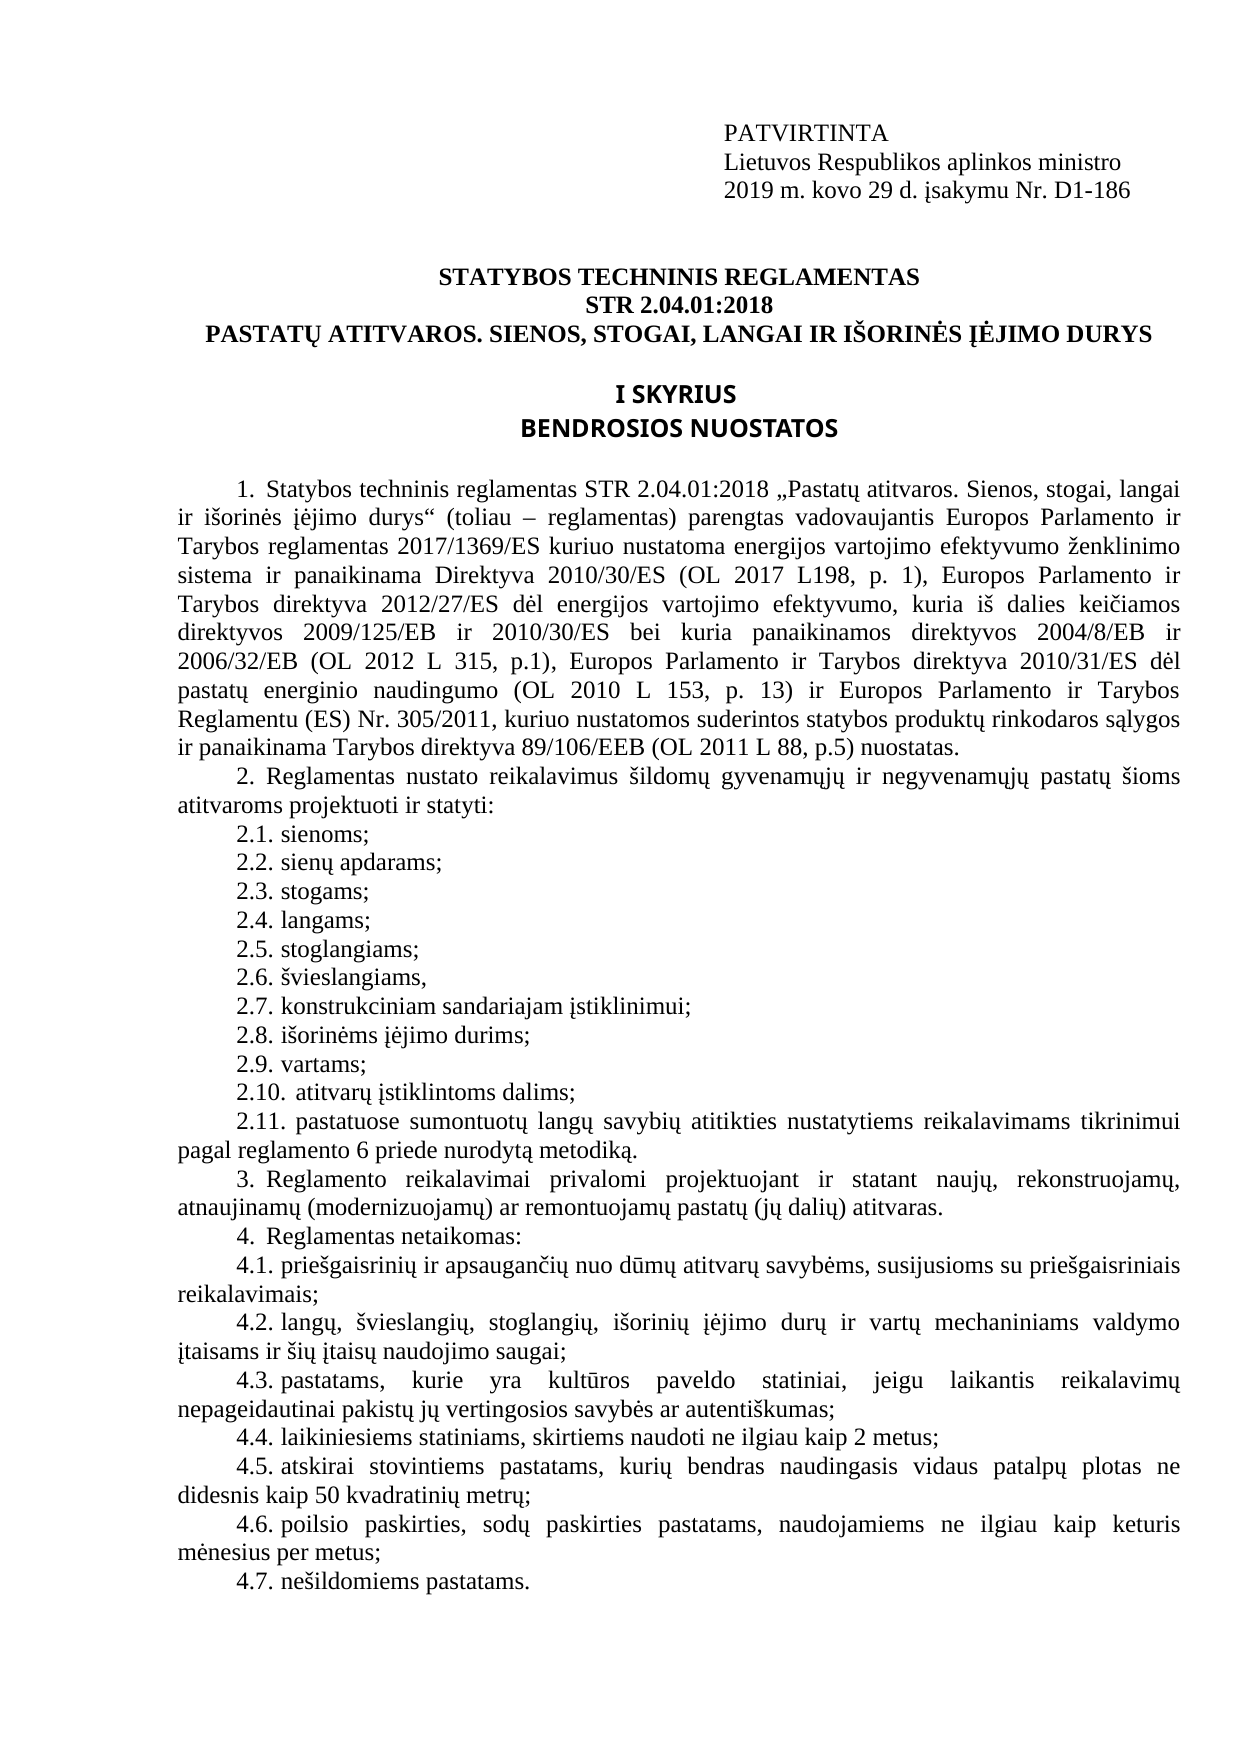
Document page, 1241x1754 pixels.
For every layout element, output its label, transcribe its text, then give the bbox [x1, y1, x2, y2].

text 2.11. pastatuose sumontuotų langų savybių atitikties nustatytiems reikalavimams tikrinimui pagal reglamento 6 priede nurodytą metodiką. [177, 1106, 1181, 1164]
text STATYBOS TECHNINIS REGLAMENTAS [177, 262, 1181, 291]
text 4.7. nešildomiems pastatams. [177, 1566, 1181, 1595]
text 2.9. vartams; [236, 1049, 1181, 1077]
text BENDROSIOS NUOSTATOS [177, 411, 1181, 445]
text 2019 m. kovo 29 d. įsakymu Nr. D1-186 [177, 176, 1181, 204]
text 2.6. švieslangiams, [236, 962, 1181, 991]
text 4. Reglamentas netaikomas: [236, 1221, 1181, 1250]
text 2. Reglamentas nustato reikalavimus šildomų gyvenamųjų ir negyvenamųjų pastatų šioms atitvaroms projektuoti ir statyti: [177, 761, 1181, 819]
text 1. Statybos techninis reglamentas STR 2.04.01:2018 „Pastatų atitvaros. Sienos, stogai, langai ir išorinės įėjimo durys“ (toliau – reglamentas) parengtas vadovaujantis Europos Parlamento ir Tarybos reglamentas 2017/1369/ES kuriuo nustatoma energijos vartojimo efektyvumo ženklinimo sistema ir panaikinama Direktyva 2010/30/ES (OL 2017 L198, p. 1), Europos Parlamento ir Tarybos direktyva 2012/27/ES dėl energijos vartojimo efektyvumo, kuria iš dalies keičiamos direktyvos 2009/125/EB ir 2010/30/ES bei kuria panaikinamos direktyvos 2004/8/EB ir 2006/32/EB (OL 2012 L 315, p.1), Europos Parlamento ir Tarybos direktyva 2010/31/ES dėl pastatų energinio naudingumo (OL 2010 L 153, p. 13) ir Europos Parlamento ir Tarybos Reglamentu (ES) Nr. 305/2011, kuriuo nustatomos suderintos statybos produktų rinkodaros sąlygos ir panaikinama Tarybos direktyva 89/106/EEB (OL 2011 L 88, p.5) nuostatas. [177, 474, 1181, 761]
text 4.3. pastatams, kurie yra kultūros paveldo statiniai, jeigu laikantis reikalavimų nepageidautinai pakistų jų vertingosios savybės ar autentiškumas; [177, 1365, 1181, 1422]
text 2.10. atitvarų įstiklintoms dalims; [236, 1077, 1181, 1106]
text Lietuvos Respublikos aplinkos ministro [177, 147, 1181, 176]
text 4.5. atskirai stovintiems pastatams, kurių bendras naudingasis vidaus patalpų plotas ne didesnis kaip 50 kvadratinių metrų; [177, 1451, 1181, 1509]
text PASTATŲ ATITVAROS. SIENOS, STOGAI, LANGAI IR IŠORINĖS ĮĖJIMO DURYS [177, 319, 1181, 348]
text 2.2. sienų apdarams; [236, 847, 1181, 876]
text 4.1. priešgaisrinių ir apsaugančių nuo dūmų atitvarų savybėms, susijusioms su priešgaisriniais reikalavimais; [177, 1250, 1181, 1307]
text 2.5. stoglangiams; [236, 934, 1181, 962]
text PATVIRTINTA [177, 118, 1181, 147]
text I SKYRIUS [177, 377, 1181, 411]
text 2.3. stogams; [236, 876, 1181, 905]
text 2.1. sienoms; [236, 819, 1181, 847]
text 2.8. išorinėms įėjimo durims; [236, 1020, 1181, 1049]
text STR 2.04.01:2018 [177, 291, 1181, 319]
text 3. Reglamento reikalavimai privalomi projektuojant ir statant naujų, rekonstruojamų, atnaujinamų (modernizuojamų) ar remontuojamų pastatų (jų dalių) atitvaras. [177, 1164, 1181, 1221]
text 4.6. poilsio paskirties, sodų paskirties pastatams, naudojamiems ne ilgiau kaip keturis mėnesius per metus; [177, 1509, 1181, 1566]
text 4.4. laikiniesiems statiniams, skirtiems naudoti ne ilgiau kaip 2 metus; [177, 1422, 1181, 1451]
text 2.7. konstrukciniam sandariajam įstiklinimui; [236, 991, 1181, 1020]
text 2.4. langams; [236, 905, 1181, 934]
text 4.2. langų, švieslangių, stoglangių, išorinių įėjimo durų ir vartų mechaniniams valdymo įtaisams ir šių įtaisų naudojimo saugai; [177, 1307, 1181, 1365]
